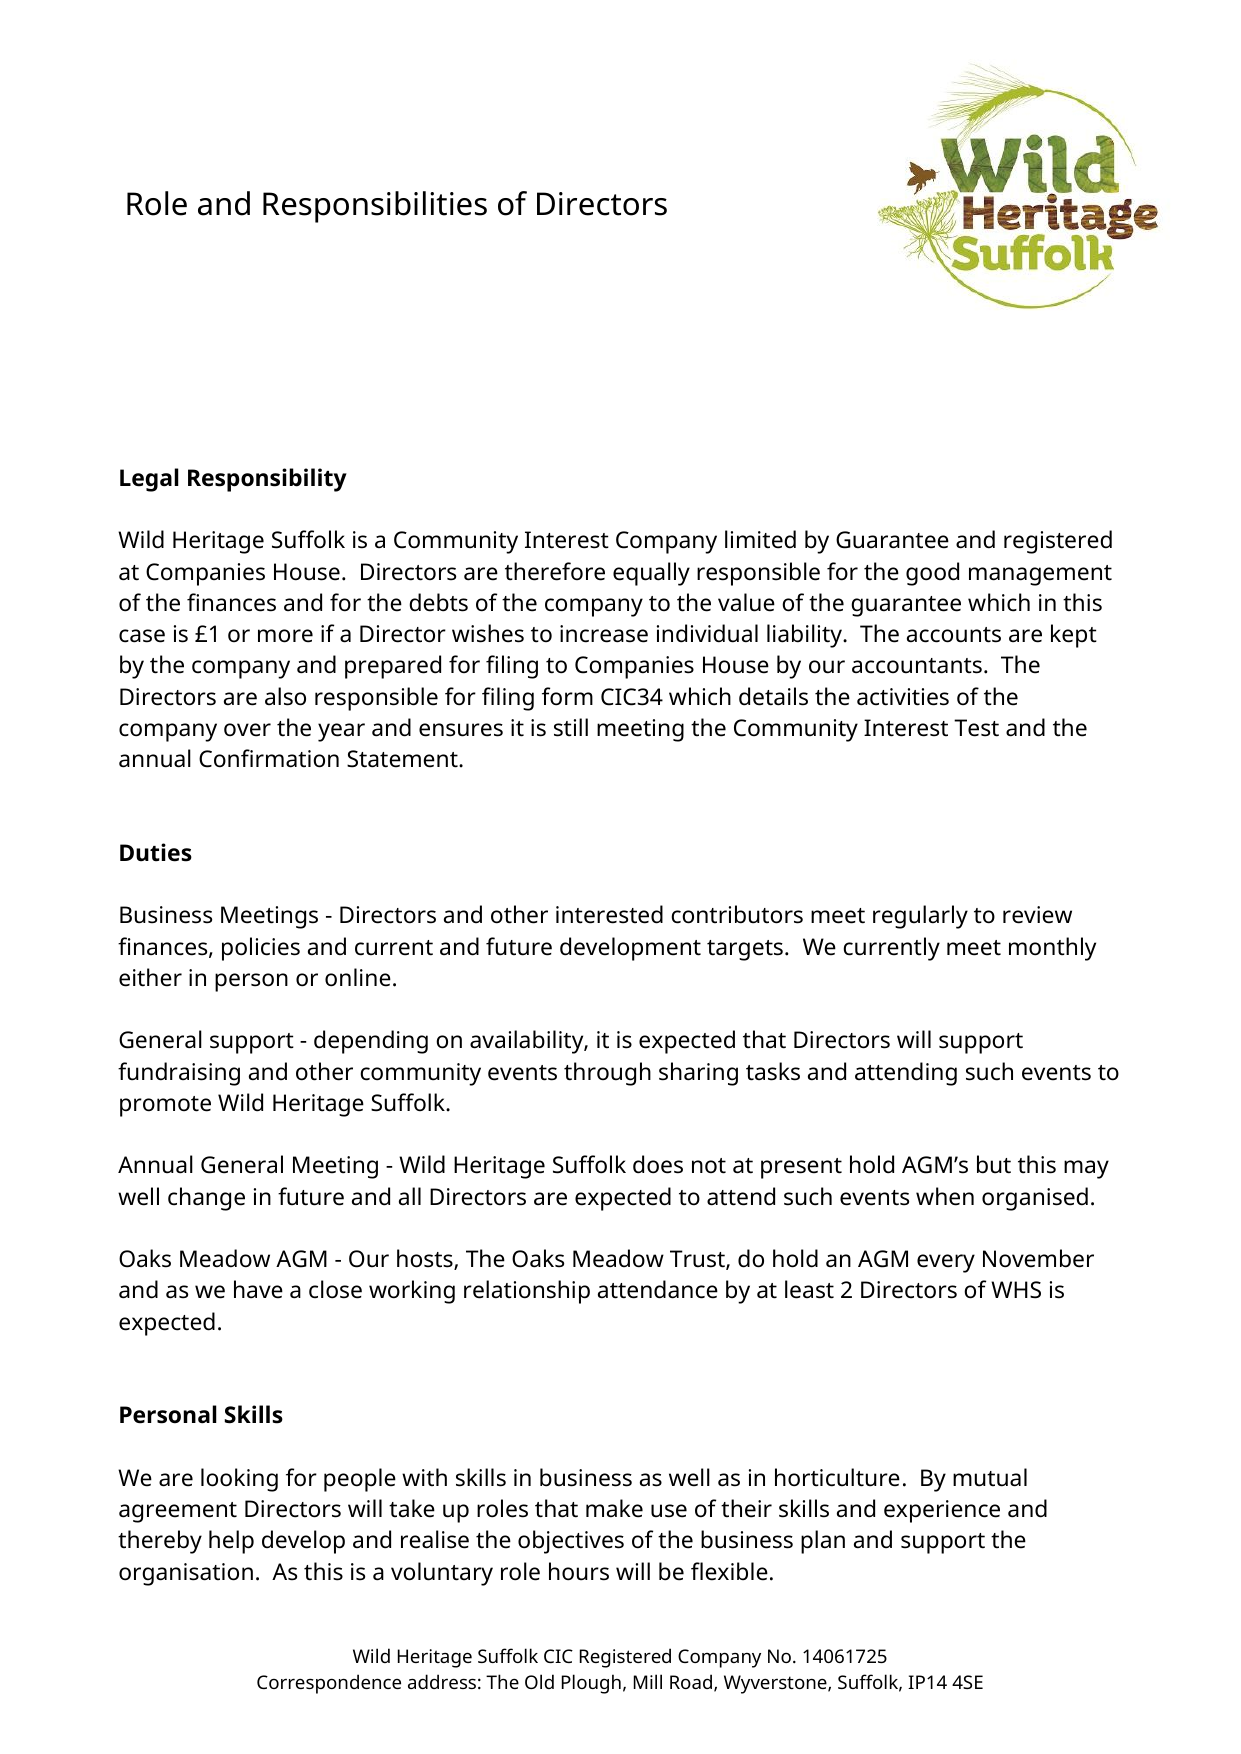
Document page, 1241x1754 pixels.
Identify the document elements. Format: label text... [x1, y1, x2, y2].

text Legal Responsibility [118, 462, 1122, 493]
text General support - depending on availability, it is expected that Directors will support fundraising and other community events through sharing tasks and attending such events to promote Wild Heritage Suffolk. [118, 1024, 1122, 1118]
text Business Meetings - Directors and other interested contributors meet regularly to review finances, policies and current and future development targets. We currently meet monthly either in person or online. [118, 899, 1122, 993]
text Annual General Meeting - Wild Heritage Suffolk does not at present hold AGM’s but this may well change in future and all Directors are expected to attend such events when organised. [118, 1149, 1122, 1212]
text Duties [118, 837, 1122, 868]
text We are looking for people with skills in business as well as in horticulture. By mutual agreement Directors will take up roles that make use of their skills and experience and thereby help develop and realise the objectives of the business plan and support the organisation. As this is a voluntary role hours will be flexible. [118, 1462, 1122, 1587]
text Oaks Meadow AGM - Our hosts, The Oaks Meadow Trust, do hold an AGM every November and as we have a close working relationship attendance by at least 2 Directors of WHS is expected. [118, 1243, 1122, 1337]
text Wild Heritage Suffolk is a Community Interest Company limited by Guarantee and registered at Companies House. Directors are therefore equally responsible for the good management of the finances and for the debts of the company to the value of the guarantee which in this case is £1 or more if a Director wishes to increase individual liability. The accounts are kept by the company and prepared for filing to Companies House by our accountants. The Directors are also responsible for filing form CIC34 which details the activities of the company over the year and ensures it is still meeting the Community Interest Test and the annual Confirmation Statement. [118, 524, 1122, 774]
text Personal Skills [118, 1399, 1122, 1431]
picture [863, 31, 1172, 340]
